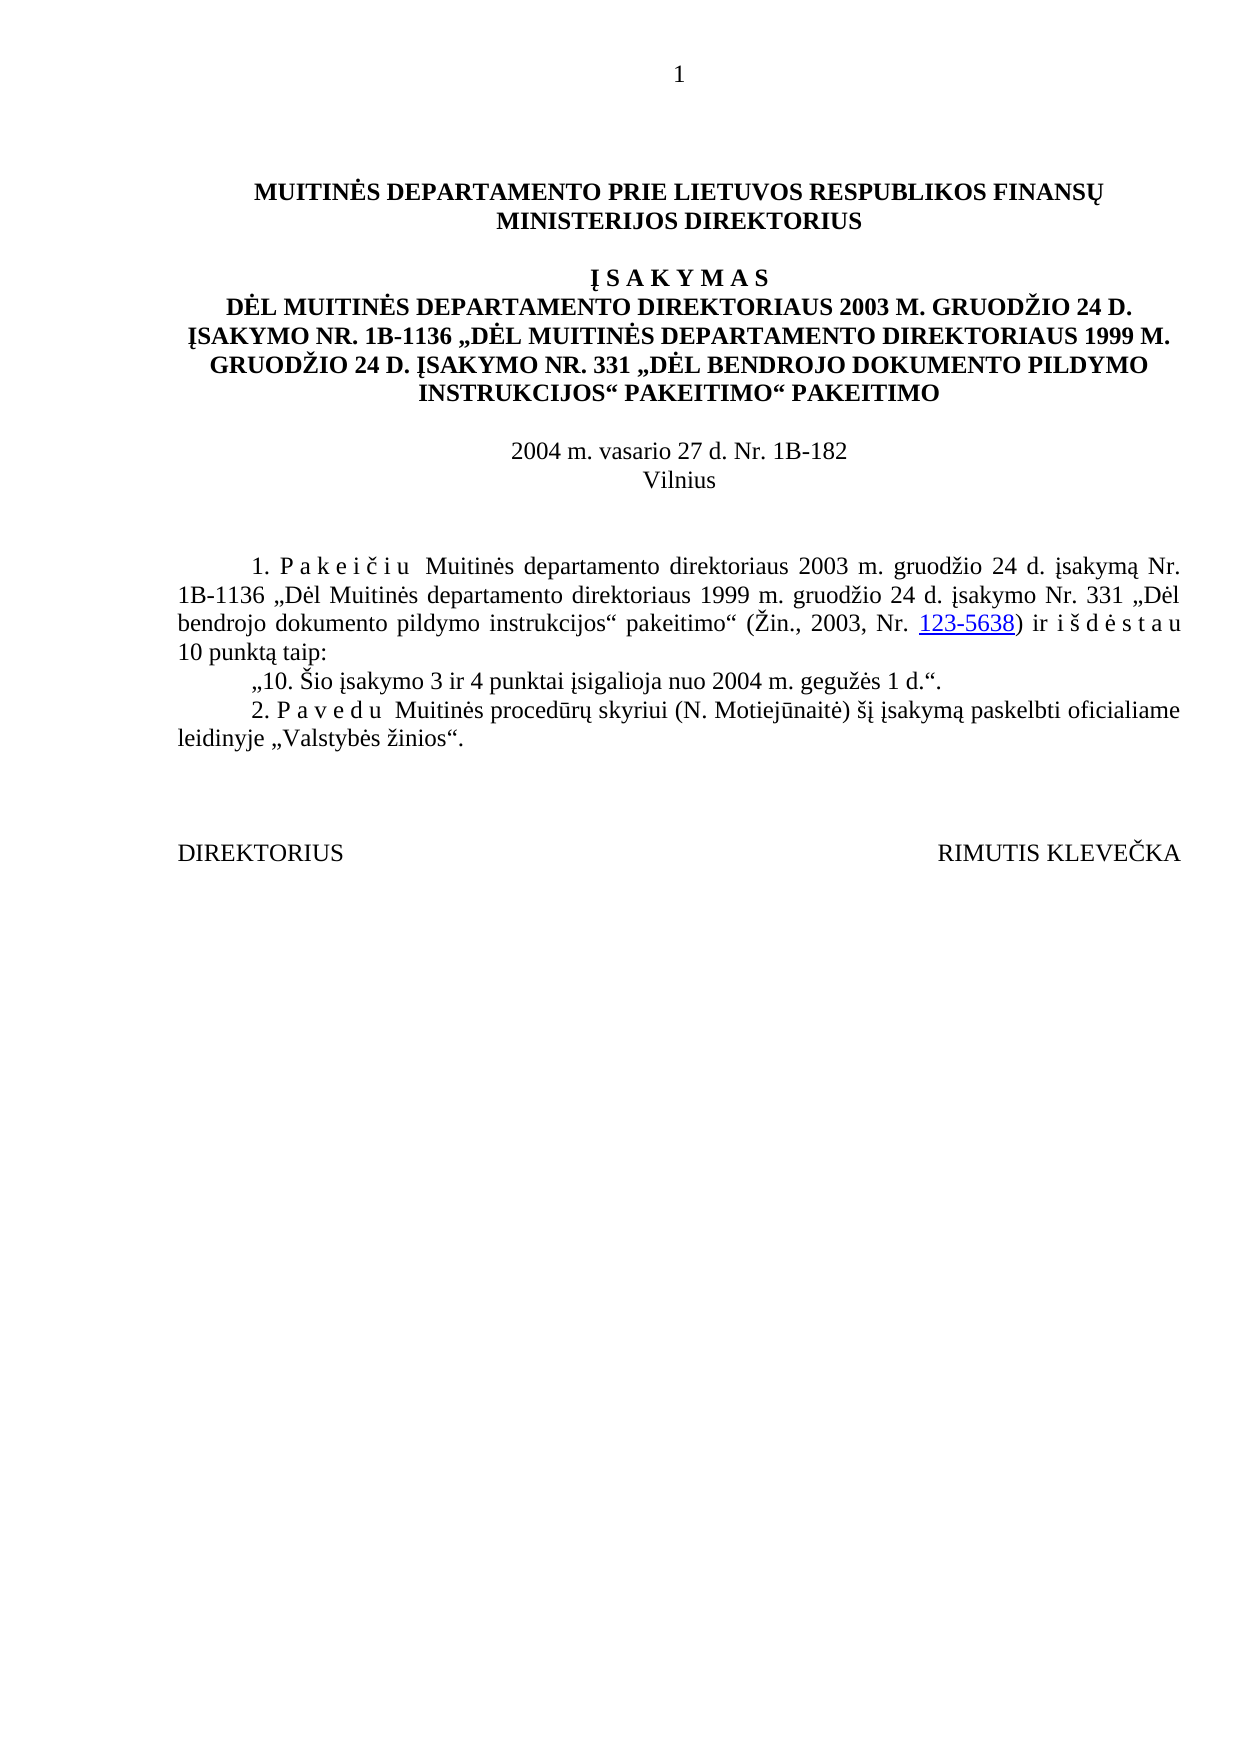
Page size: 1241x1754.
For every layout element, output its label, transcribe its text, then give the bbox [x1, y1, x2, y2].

text DĖL MUITINĖS DEPARTAMENTO DIREKTORIAUS 2003 M. GRUODŽIO 24 D. ĮSAKYMO NR. 1B-1136 „DĖL MUITINĖS DEPARTAMENTO DIREKTORIAUS 1999 M. GRUODŽIO 24 D. ĮSAKYMO NR. 331 „DĖL BENDROJO DOKUMENTO PILDYMO INSTRUKCIJOS“ PAKEITIMO“ PAKEITIMO [177, 292, 1181, 407]
text Į S A K Y M A S [177, 263, 1181, 292]
text Vilnius [177, 465, 1181, 493]
text 1. Pakeičiu Muitinės departamento direktoriaus 2003 m. gruodžio 24 d. įsakymą Nr. 1B-1136 „Dėl Muitinės departamento direktoriaus 1999 m. gruodžio 24 d. įsakymo Nr. 331 „Dėl bendrojo dokumento pildymo instrukcijos“ pakeitimo“ (Žin., 2003, Nr. 123-5638) ir išdėstau 10 punktą taip: [177, 551, 1181, 666]
text 2. Pavedu Muitinės procedūrų skyriui (N. Motiejūnaitė) šį įsakymą paskelbti oficialiame leidinyje „Valstybės žinios“. [177, 695, 1181, 752]
text 2004 m. vasario 27 d. Nr. 1B-182 [177, 436, 1181, 465]
text MUITINĖS DEPARTAMENTO PRIE LIETUVOS RESPUBLIKOS FINANSŲ MINISTERIJOS DIREKTORIUS [177, 177, 1181, 235]
text „10. Šio įsakymo 3 ir 4 punktai įsigalioja nuo 2004 m. gegužės 1 d.“. [177, 666, 1181, 695]
text Direktorius Rimutis Klevečka [177, 838, 1181, 867]
